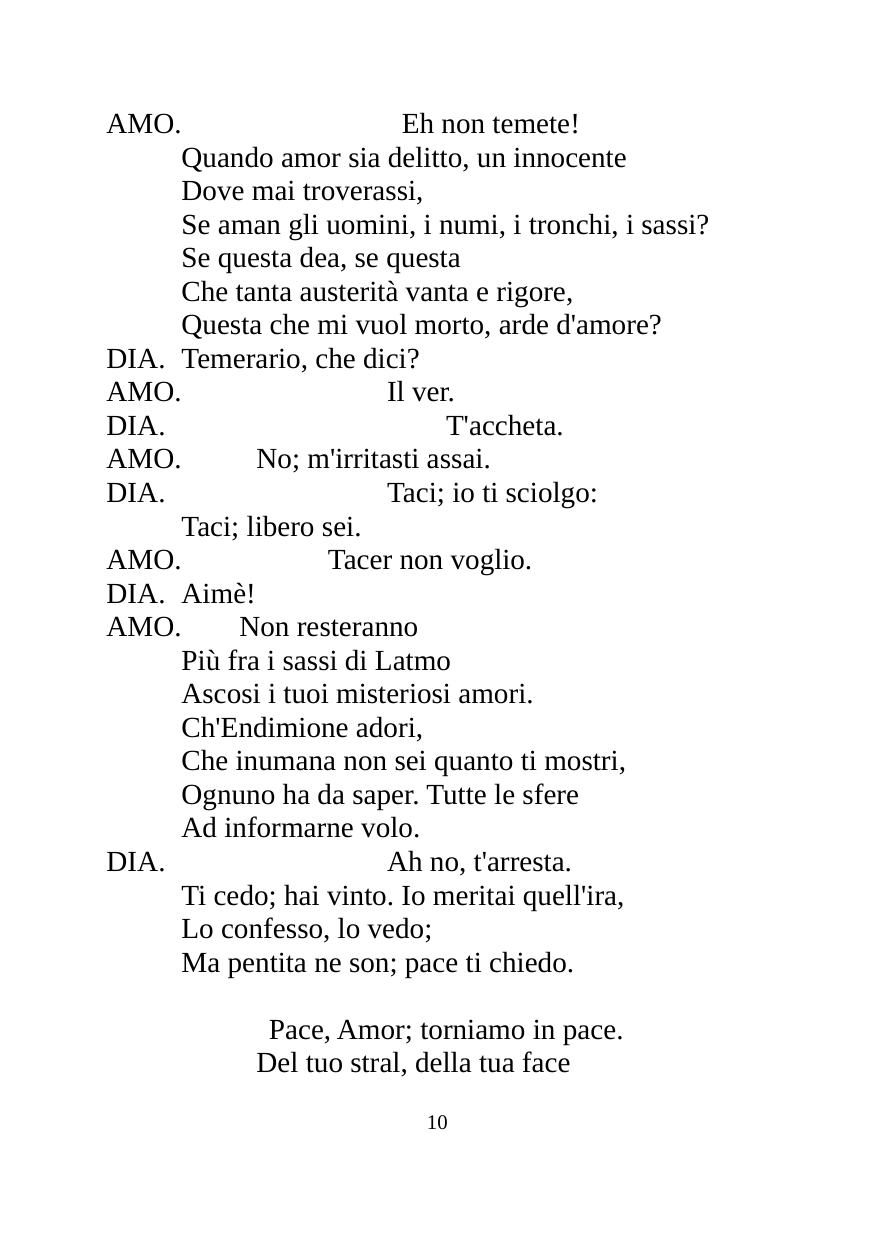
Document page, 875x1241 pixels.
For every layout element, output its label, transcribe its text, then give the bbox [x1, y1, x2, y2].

text DIA. Aimè! [106, 576, 768, 609]
text Più fra i sassi di Latmo [106, 643, 768, 676]
text AMO. Il ver. [106, 374, 768, 408]
text Quando amor sia delitto, un innocente [106, 140, 768, 173]
text Ch'Endimione adori, [106, 710, 768, 743]
text Ti cedo; hai vinto. Io meritai quell'ira, [106, 878, 768, 911]
text AMO. No; m'irritasti assai. [106, 442, 768, 475]
text Questa che mi vuol morto, arde d'amore? [106, 307, 768, 341]
text Se aman gli uomini, i numi, i tronchi, i sassi? [106, 207, 768, 240]
text Che inumana non sei quanto ti mostri, [106, 743, 768, 777]
text Del tuo stral, della tua face [256, 1045, 768, 1079]
text Se questa dea, se questa [106, 240, 768, 274]
text Taci; libero sei. [106, 509, 768, 542]
text DIA. Taci; io ti sciolgo: [106, 475, 768, 509]
text AMO. Tacer non voglio. [106, 542, 768, 576]
text AMO. Non resteranno [106, 609, 768, 643]
text Ad informarne volo. [106, 811, 768, 844]
text DIA. Temerario, che dici? [106, 341, 768, 374]
text Pace, Amor; torniamo in pace. [269, 1012, 768, 1045]
text Ognuno ha da saper. Tutte le sfere [106, 777, 768, 811]
text DIA. Ah no, t'arresta. [106, 844, 768, 878]
text Ma pentita ne son; pace ti chiedo. [106, 945, 768, 978]
text Dove mai troverassi, [106, 173, 768, 207]
text Ascosi i tuoi misteriosi amori. [106, 676, 768, 710]
text AMO. Eh non temete! [106, 106, 768, 140]
text DIA. T'accheta. [106, 408, 768, 442]
text Che tanta austerità vanta e rigore, [106, 274, 768, 307]
text Lo confesso, lo vedo; [106, 911, 768, 945]
